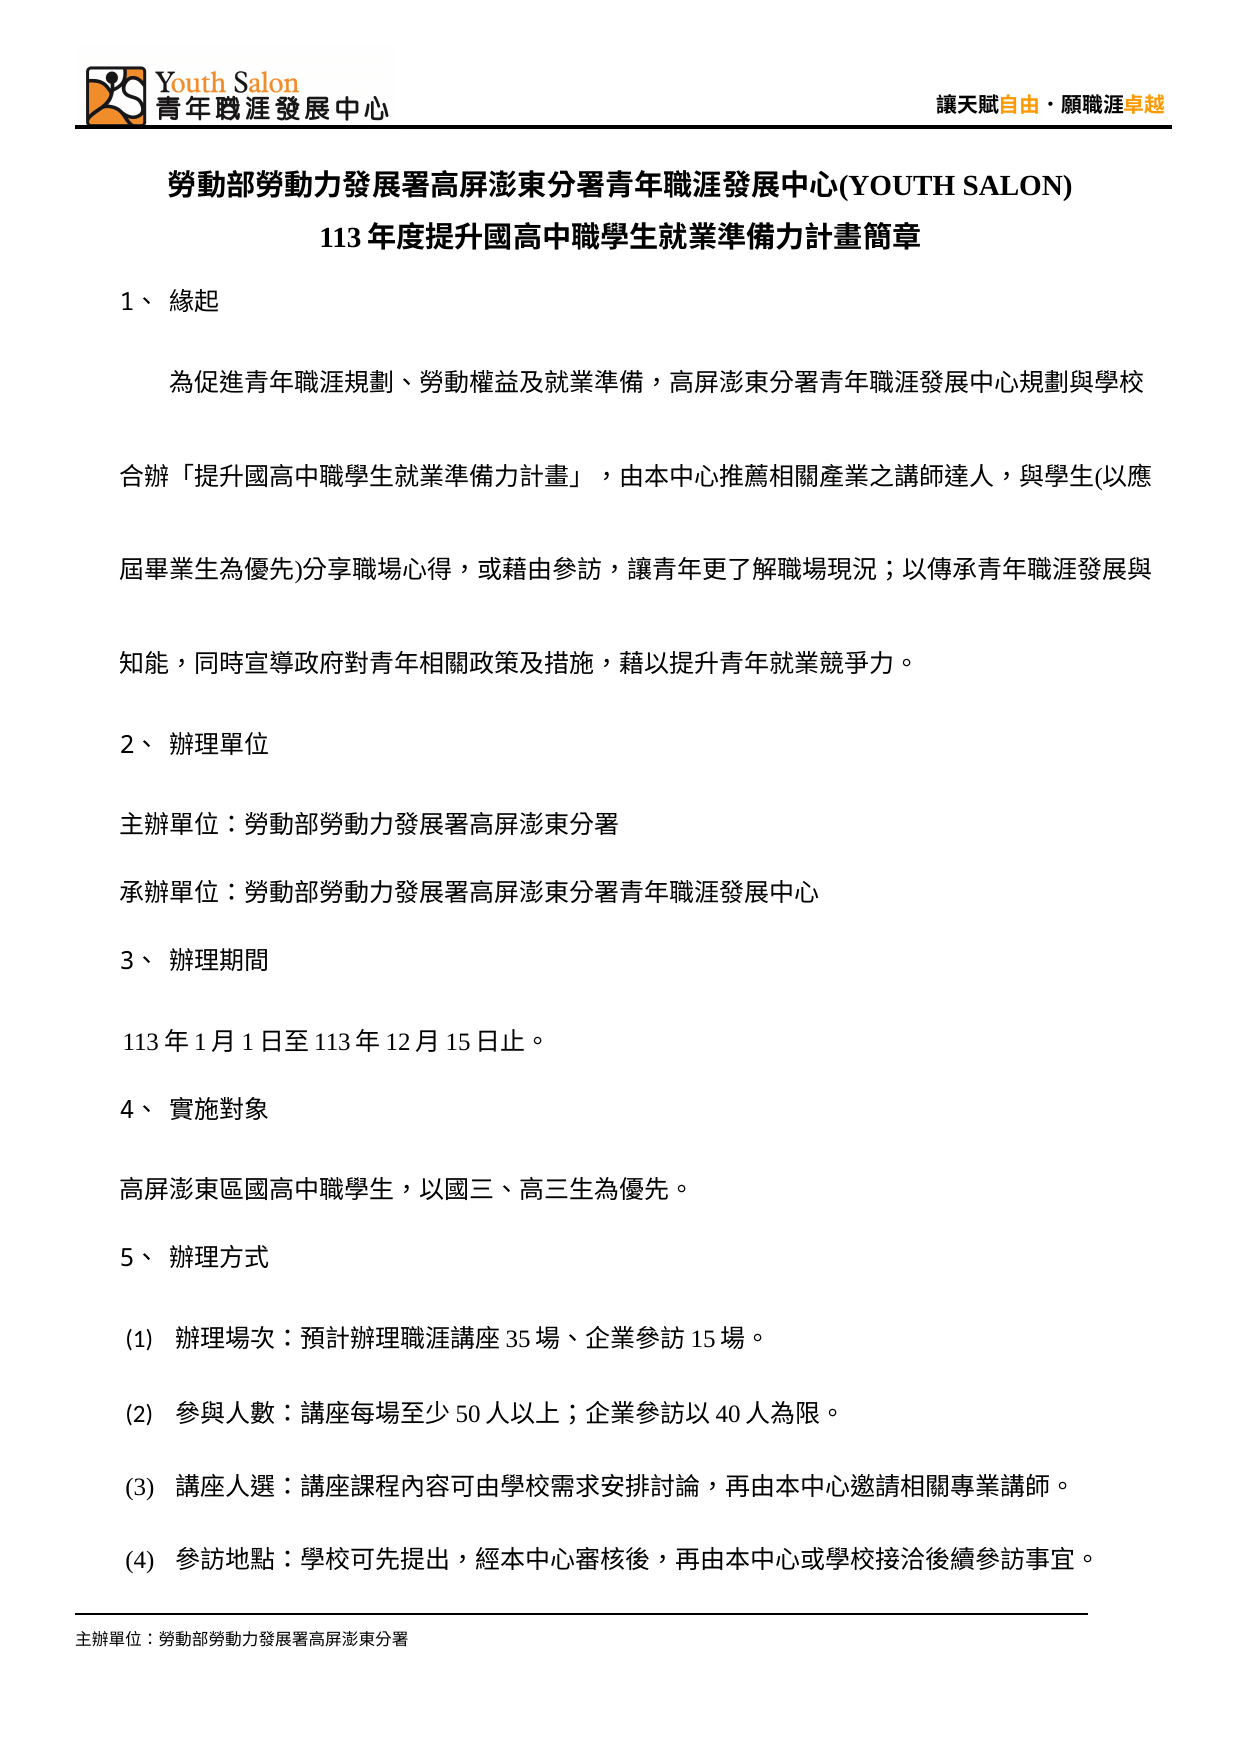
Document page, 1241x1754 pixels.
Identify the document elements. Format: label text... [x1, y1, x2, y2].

text 113年1月1日至113年12月15日止。 [122, 998, 1165, 1060]
list 辦理單位 [119, 701, 1165, 763]
text 主辦單位：勞動部勞動力發展署高屏澎東分署 [119, 781, 1165, 844]
text 勞動部勞動力發展署高屏澎東分署青年職涯發展中心(YOUTH SALON) [75, 154, 1165, 206]
list 辦理期間 [119, 917, 1165, 979]
text 113年度提升國高中職學生就業準備力計畫簡章 [75, 206, 1165, 258]
list 參訪地點：學校可先提出，經本中心審核後，再由本中心或學校接洽後續參訪事宜。 [125, 1516, 1165, 1579]
list 參與人數：講座每場至少50人以上；企業參訪以40人為限。 [125, 1370, 1165, 1432]
text 高屏澎東區國高中職學生，以國三、高三生為優先。 [75, 1146, 1165, 1209]
list 實施對象 [119, 1066, 1165, 1128]
list 緣起 [119, 258, 1165, 321]
list 辦理方式 [119, 1214, 1165, 1277]
list 辦理場次：預計辦理職涯講座35場、企業參訪15場。 [125, 1295, 1165, 1357]
text 承辦單位：勞動部勞動力發展署高屏澎東分署青年職涯發展中心 [119, 849, 1165, 912]
text 為促進青年職涯規劃、勞動權益及就業準備，高屏澎東分署青年職涯發展中心規劃與學校合辦「提升國高中職學生就業準備力計畫」，由本中心推薦相關產業之講師達人，與學生(以應屆畢業生為優先)分享職場心得，或藉由參訪，讓青年更了解職場現況；以傳承青年職涯發展與知能，同時宣導政府對青年相關政策及措施，藉以提升青年就業競爭力。 [119, 339, 1165, 682]
list 講座人選：講座課程內容可由學校需求安排討論，再由本中心邀請相關專業講師。 [125, 1443, 1165, 1506]
